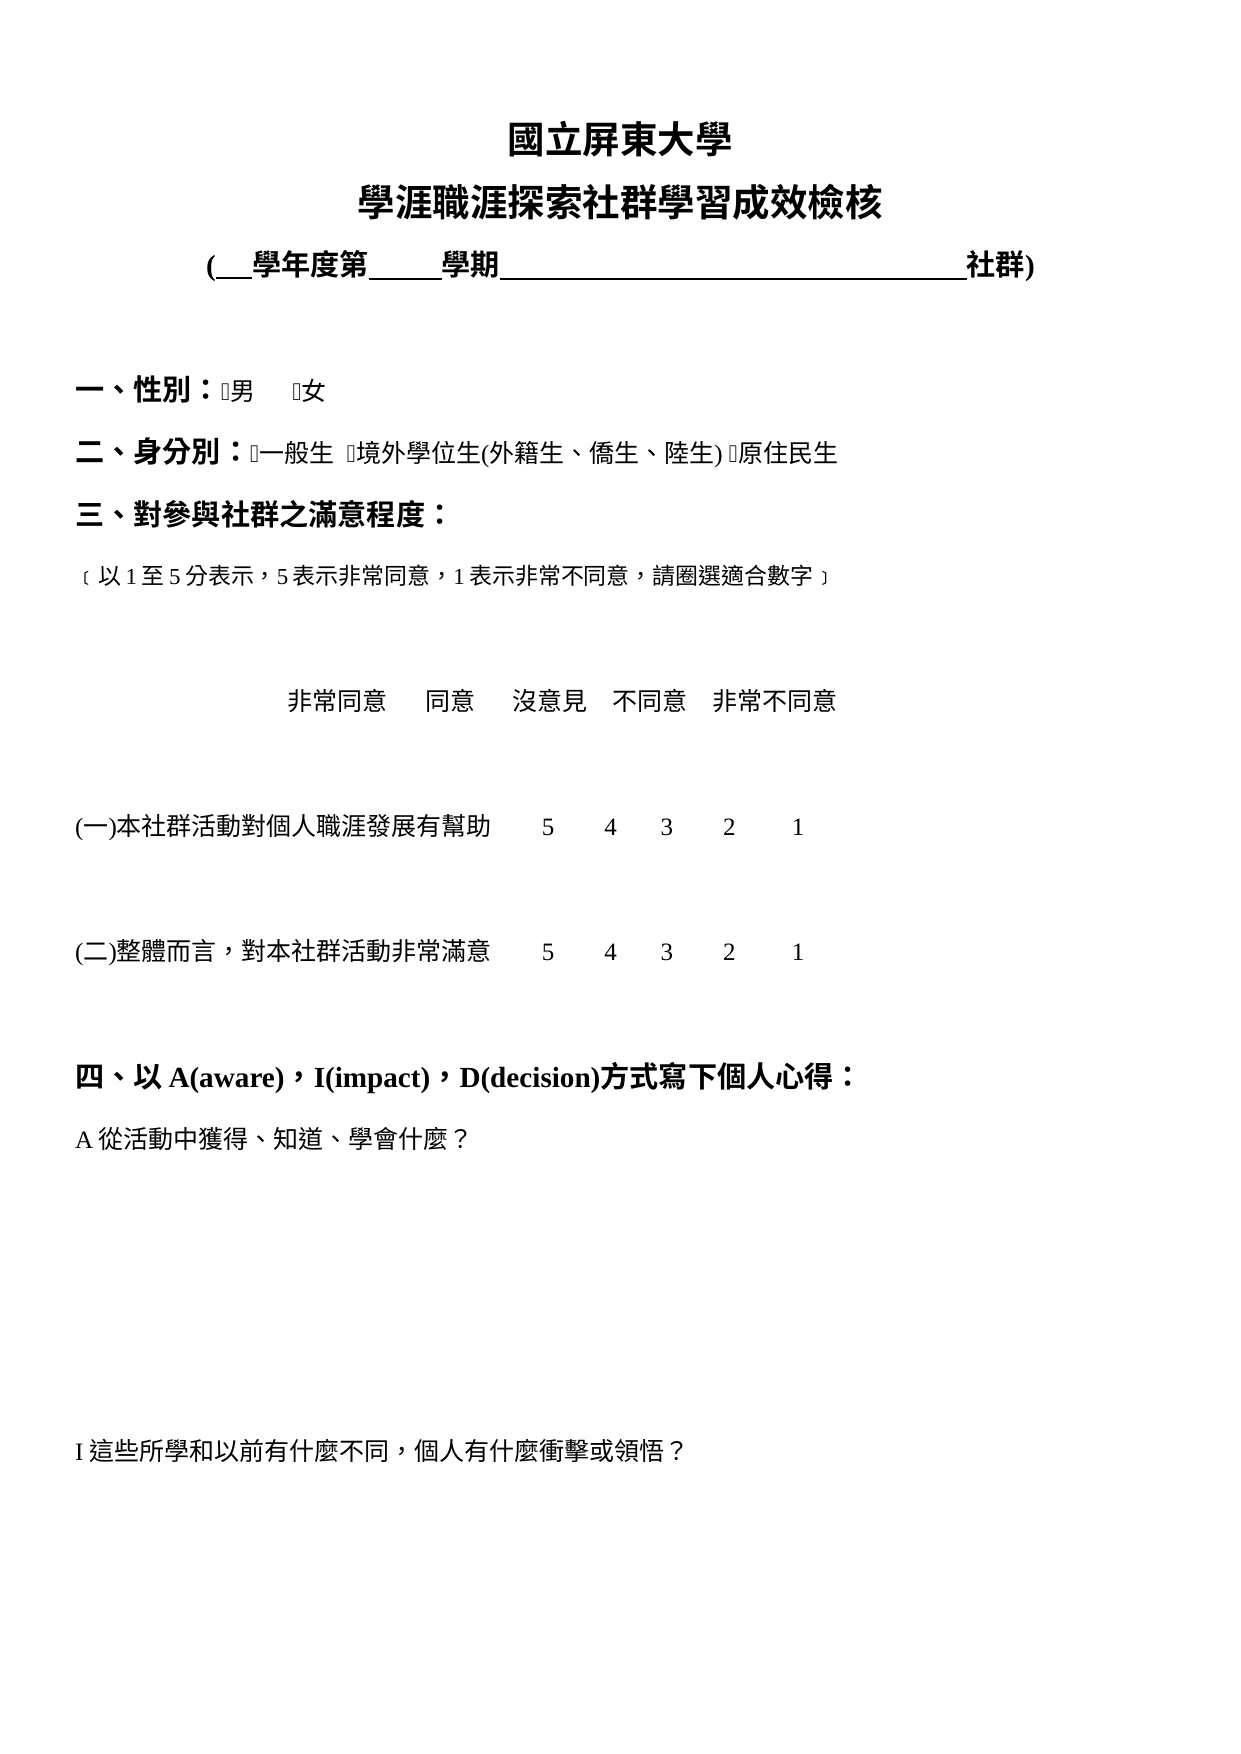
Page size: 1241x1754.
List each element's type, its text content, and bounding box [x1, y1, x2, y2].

text ( 學年度第 學期 社群) [75, 221, 1165, 283]
text 一、性別：男 女 [75, 346, 1165, 408]
text (二)整體而言，對本社群活動非常滿意 5 4 3 2 1 [75, 908, 1165, 971]
text ﹝以1至5分表示，5表示非常同意，1表示非常不同意，請圈選適合數字﹞ [75, 533, 1165, 596]
text I 這些所學和以前有什麼不同，個人有什麼衝擊或領悟？ [75, 1408, 1165, 1471]
text 國立屏東大學 [75, 96, 1165, 158]
text 二、身分別：一般生 境外學位生(外籍生、僑生、陸生) 原住民生 [75, 408, 1165, 471]
text 學涯職涯探索社群學習成效檢核 [75, 158, 1165, 221]
text A 從活動中獲得、知道、學會什麼？ [75, 1096, 1165, 1158]
text 三、對參與社群之滿意程度： [75, 471, 1165, 533]
text (一)本社群活動對個人職涯發展有幫助 5 4 3 2 1 [75, 783, 1165, 846]
text 非常同意 同意 沒意見 不同意 非常不同意 [75, 658, 1165, 721]
text 四、以A(aware)，I(impact)，D(decision)方式寫下個人心得： [75, 1033, 1165, 1096]
